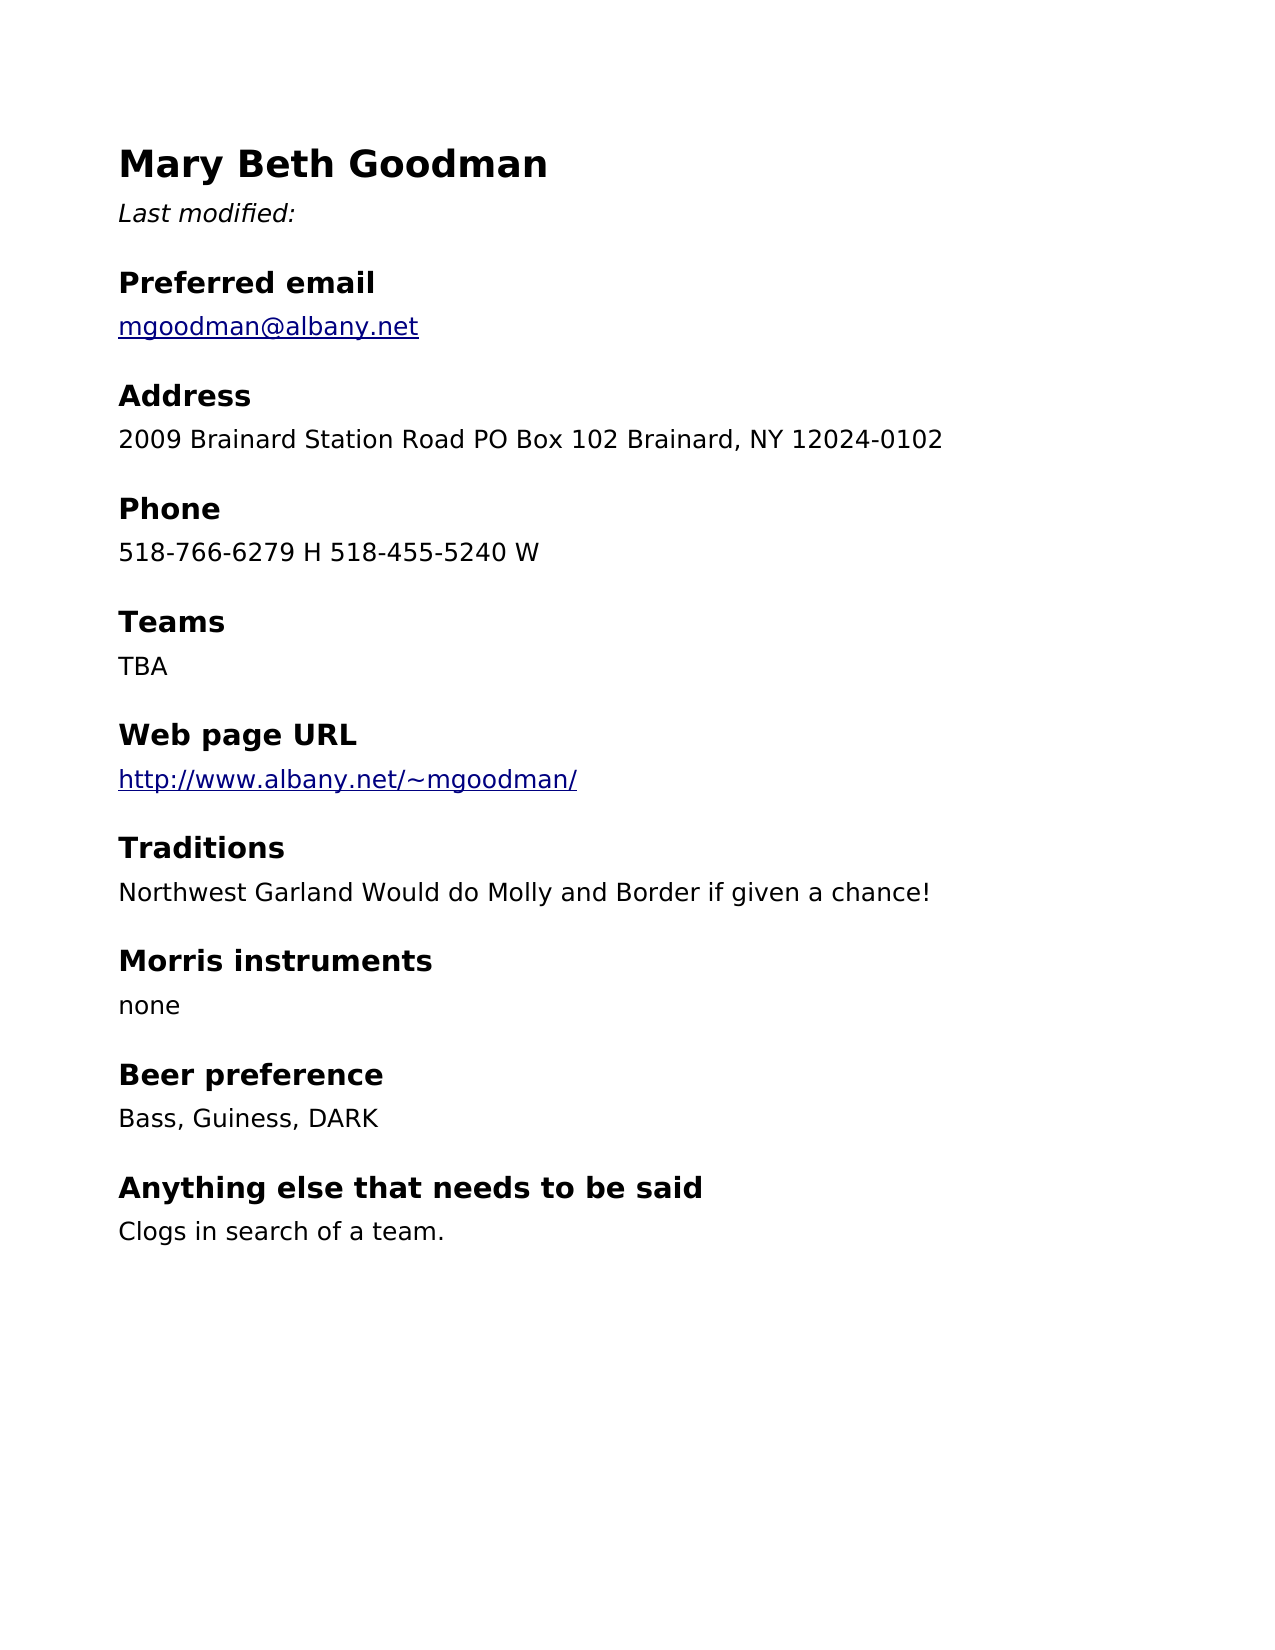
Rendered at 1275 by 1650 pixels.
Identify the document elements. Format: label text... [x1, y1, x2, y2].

text Last modified: [118, 199, 1157, 228]
text none [118, 991, 1157, 1020]
text mgoodman@albany.net [118, 312, 1157, 342]
subtitle Traditions [118, 832, 1157, 866]
text Northwest Garland Would do Molly and Border if given a chance! [118, 878, 1157, 907]
subtitle Mary Beth Goodman [118, 143, 1157, 187]
subtitle Beer preference [118, 1058, 1157, 1092]
subtitle Anything else that needs to be said [118, 1171, 1157, 1205]
text Bass, Guiness, DARK [118, 1104, 1157, 1133]
text 518-766-6279 H 518-455-5240 W [118, 539, 1157, 568]
text TBA [118, 652, 1157, 681]
subtitle Address [118, 379, 1157, 413]
subtitle Morris instruments [118, 945, 1157, 979]
text http://www.albany.net/~mgoodman/ [118, 765, 1157, 794]
text Clogs in search of a team. [118, 1217, 1157, 1247]
subtitle Phone [118, 492, 1157, 526]
subtitle Preferred email [118, 266, 1157, 300]
subtitle Web page URL [118, 718, 1157, 752]
subtitle Teams [118, 605, 1157, 639]
text 2009 Brainard Station Road PO Box 102 Brainard, NY 12024-0102 [118, 426, 1157, 455]
